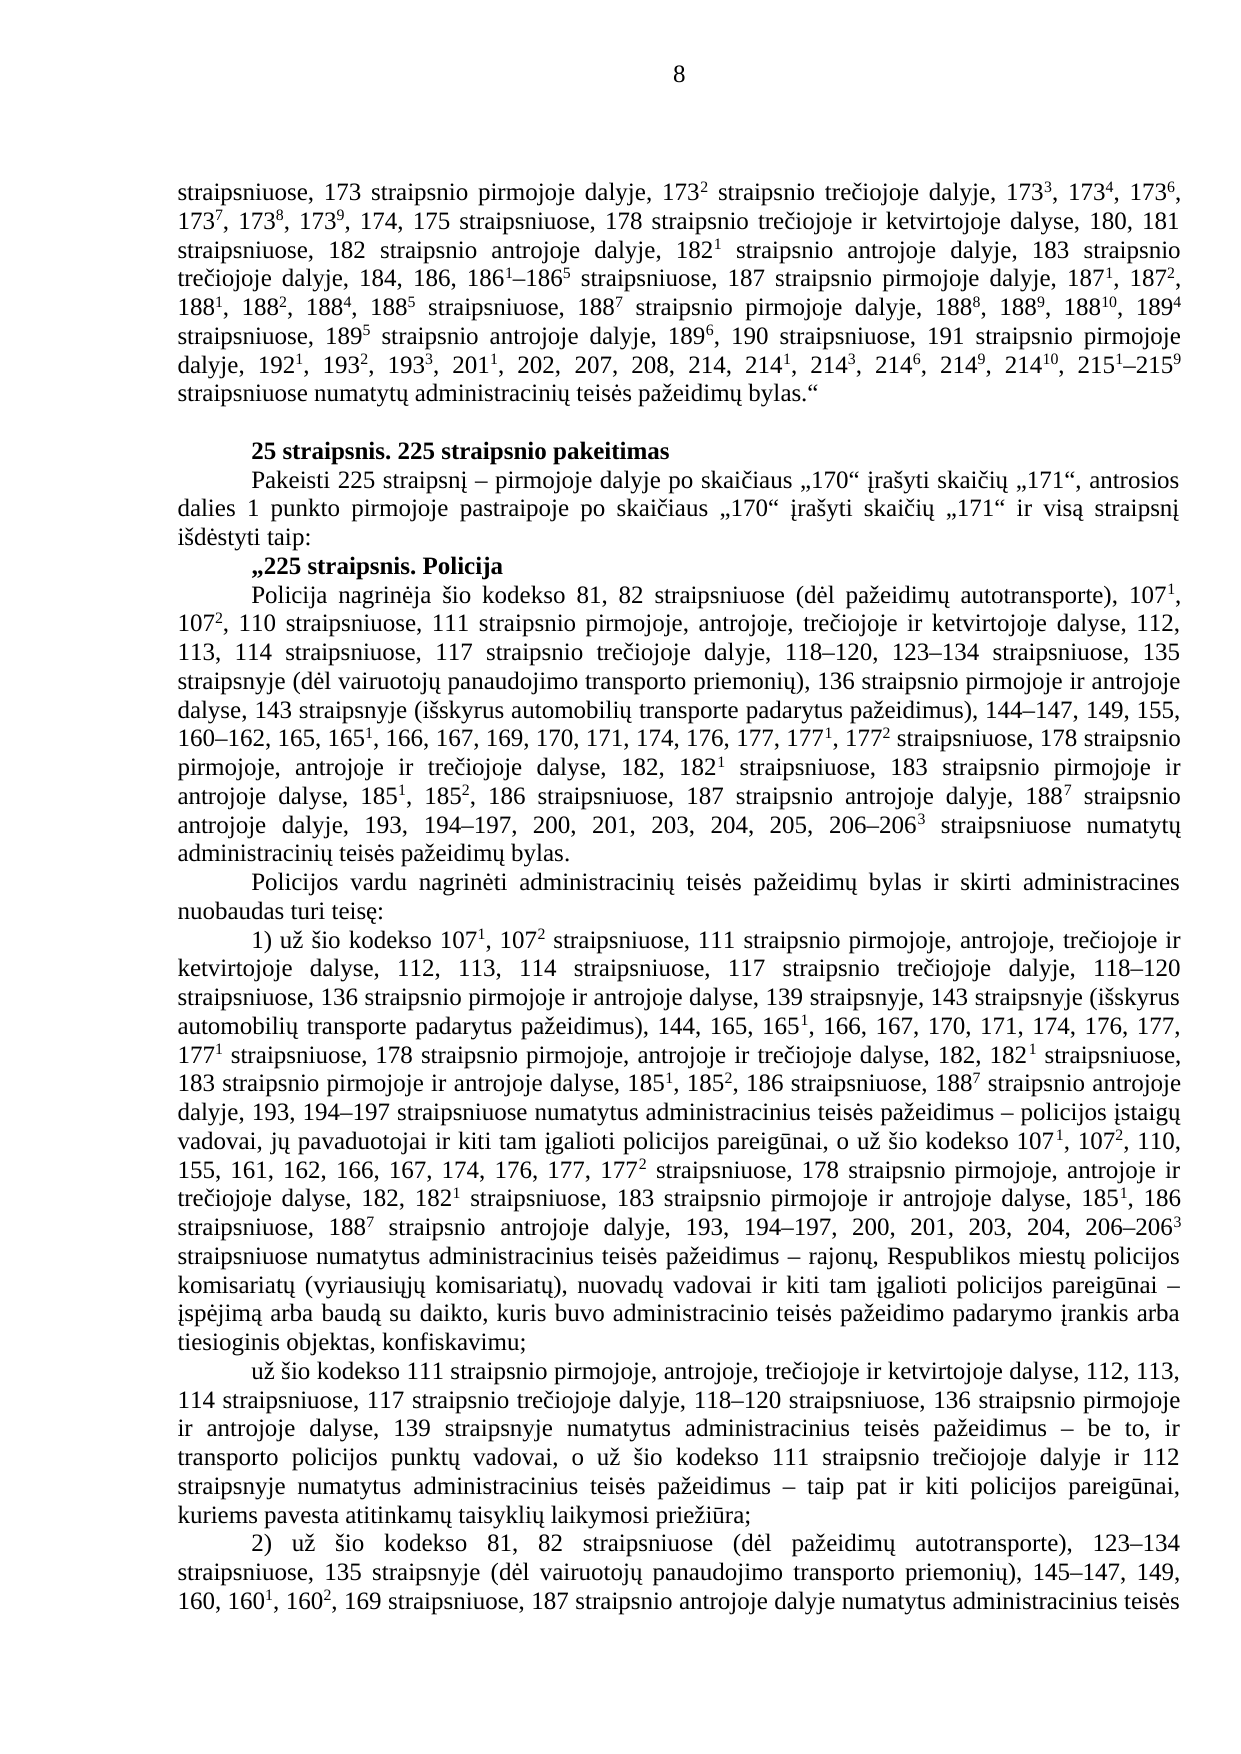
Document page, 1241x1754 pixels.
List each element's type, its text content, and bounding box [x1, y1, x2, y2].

text 2) už šio kodekso 81, 82 straipsniuose (dėl pažeidimų autotransporte), 123–134 straipsniuose, 135 straipsnyje (dėl vairuotojų panaudojimo transporto priemonių), 145–147, 149, 160, 1601, 1602, 169 straipsniuose, 187 straipsnio antrojoje dalyje numatytus administracinius teisės [177, 1528, 1181, 1615]
text Pakeisti 225 straipsnį – pirmojoje dalyje po skaičiaus „170“ įrašyti skaičių „171“, antrosios dalies 1 punkto pirmojoje pastraipoje po skaičiaus „170“ įrašyti skaičių „171“ ir visą straipsnį išdėstyti taip: [177, 465, 1181, 551]
text Policijos vardu nagrinėti administracinių teisės pažeidimų bylas ir skirti administracines nuobaudas turi teisę: [177, 867, 1181, 925]
text „225 straipsnis. Policija [177, 551, 1181, 580]
text 1) už šio kodekso 1071, 1072 straipsniuose, 111 straipsnio pirmojoje, antrojoje, trečiojoje ir ketvirtojoje dalyse, 112, 113, 114 straipsniuose, 117 straipsnio trečiojoje dalyje, 118–120 straipsniuose, 136 straipsnio pirmojoje ir antrojoje dalyse, 139 straipsnyje, 143 straipsnyje (išskyrus automobilių transporte padarytus pažeidimus), 144, 165, 1651, 166, 167, 170, 171, 174, 176, 177, 1771 straipsniuose, 178 straipsnio pirmojoje, antrojoje ir trečiojoje dalyse, 182, 1821 straipsniuose, 183 straipsnio pirmojoje ir antrojoje dalyse, 1851, 1852, 186 straipsniuose, 1887 straipsnio antrojoje dalyje, 193, 194–197 straipsniuose numatytus administracinius teisės pažeidimus – policijos įstaigų vadovai, jų pavaduotojai ir kiti tam įgalioti policijos pareigūnai, o už šio kodekso 1071, 1072, 110, 155, 161, 162, 166, 167, 174, 176, 177, 1772 straipsniuose, 178 straipsnio pirmojoje, antrojoje ir trečiojoje dalyse, 182, 1821 straipsniuose, 183 straipsnio pirmojoje ir antrojoje dalyse, 1851, 186 straipsniuose, 1887 straipsnio antrojoje dalyje, 193, 194–197, 200, 201, 203, 204, 206–2063 straipsniuose numatytus administracinius teisės pažeidimus – rajonų, Respublikos miestų policijos komisariatų (vyriausiųjų komisariatų), nuovadų vadovai ir kiti tam įgalioti policijos pareigūnai – įspėjimą arba baudą su daikto, kuris buvo administracinio teisės pažeidimo padarymo įrankis arba tiesioginis objektas, konfiskavimu; [177, 925, 1181, 1356]
text straipsniuose, 173 straipsnio pirmojoje dalyje, 1732 straipsnio trečiojoje dalyje, 1733, 1734, 1736, 1737, 1738, 1739, 174, 175 straipsniuose, 178 straipsnio trečiojoje ir ketvirtojoje dalyse, 180, 181 straipsniuose, 182 straipsnio antrojoje dalyje, 1821 straipsnio antrojoje dalyje, 183 straipsnio trečiojoje dalyje, 184, 186, 1861–1865 straipsniuose, 187 straipsnio pirmojoje dalyje, 1871, 1872, 1881, 1882, 1884, 1885 straipsniuose, 1887 straipsnio pirmojoje dalyje, 1888, 1889, 18810, 1894 straipsniuose, 1895 straipsnio antrojoje dalyje, 1896, 190 straipsniuose, 191 straipsnio pirmojoje dalyje, 1921, 1932, 1933, 2011, 202, 207, 208, 214, 2141, 2143, 2146, 2149, 21410, 2151–2159 straipsniuose numatytų administracinių teisės pažeidimų bylas.“ [177, 177, 1181, 407]
text 25 straipsnis. 225 straipsnio pakeitimas [177, 436, 1181, 465]
text Policija nagrinėja šio kodekso 81, 82 straipsniuose (dėl pažeidimų autotransporte), 1071, 1072, 110 straipsniuose, 111 straipsnio pirmojoje, antrojoje, trečiojoje ir ketvirtojoje dalyse, 112, 113, 114 straipsniuose, 117 straipsnio trečiojoje dalyje, 118–120, 123–134 straipsniuose, 135 straipsnyje (dėl vairuotojų panaudojimo transporto priemonių), 136 straipsnio pirmojoje ir antrojoje dalyse, 143 straipsnyje (išskyrus automobilių transporte padarytus pažeidimus), 144–147, 149, 155, 160–162, 165, 1651, 166, 167, 169, 170, 171, 174, 176, 177, 1771, 1772 straipsniuose, 178 straipsnio pirmojoje, antrojoje ir trečiojoje dalyse, 182, 1821 straipsniuose, 183 straipsnio pirmojoje ir antrojoje dalyse, 1851, 1852, 186 straipsniuose, 187 straipsnio antrojoje dalyje, 1887 straipsnio antrojoje dalyje, 193, 194–197, 200, 201, 203, 204, 205, 206–2063 straipsniuose numatytų administracinių teisės pažeidimų bylas. [177, 580, 1181, 867]
text už šio kodekso 111 straipsnio pirmojoje, antrojoje, trečiojoje ir ketvirtojoje dalyse, 112, 113, 114 straipsniuose, 117 straipsnio trečiojoje dalyje, 118–120 straipsniuose, 136 straipsnio pirmojoje ir antrojoje dalyse, 139 straipsnyje numatytus administracinius teisės pažeidimus – be to, ir transporto policijos punktų vadovai, o už šio kodekso 111 straipsnio trečiojoje dalyje ir 112 straipsnyje numatytus administracinius teisės pažeidimus – taip pat ir kiti policijos pareigūnai, kuriems pavesta atitinkamų taisyklių laikymosi priežiūra; [177, 1356, 1181, 1528]
